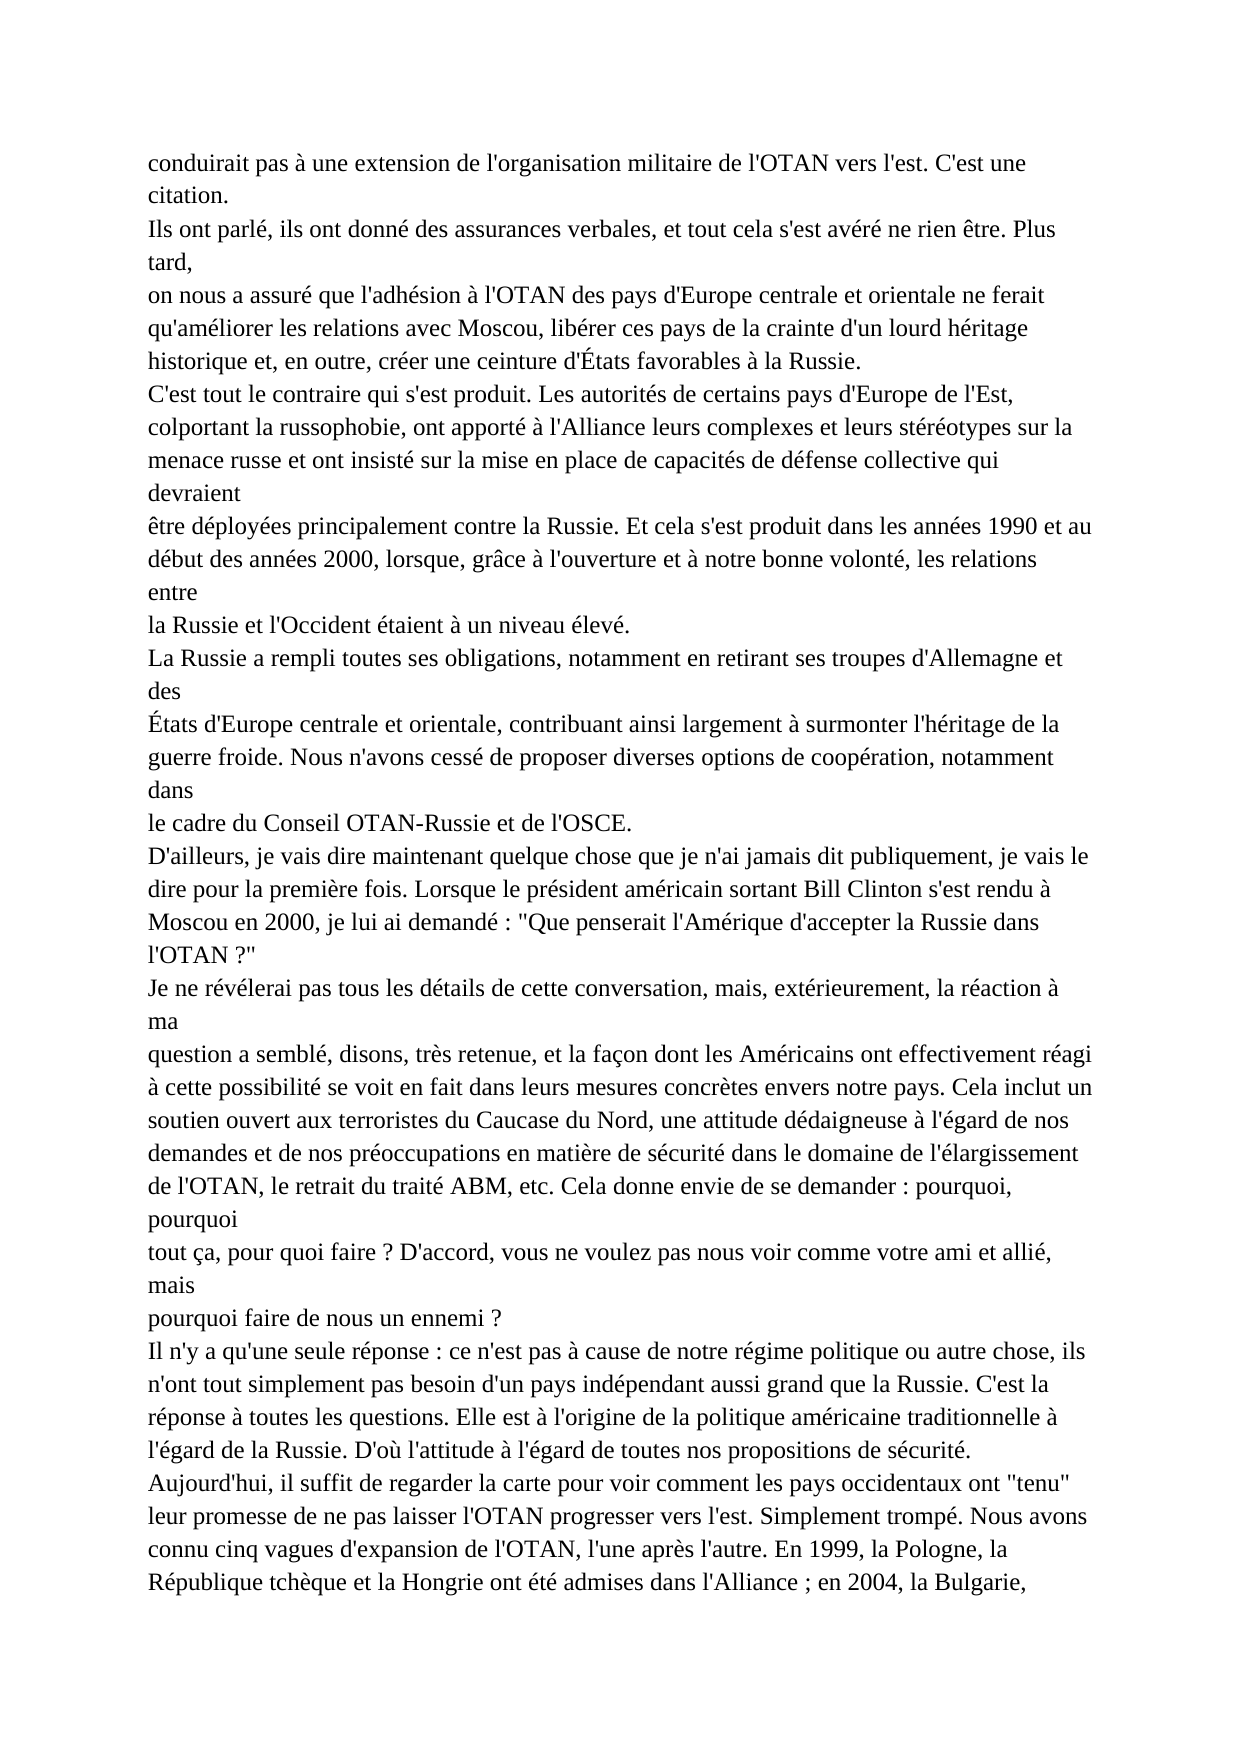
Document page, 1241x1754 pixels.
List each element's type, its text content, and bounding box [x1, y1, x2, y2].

text conduirait pas à une extension de l'organisation militaire de l'OTAN vers l'est. C'est une citation. Ils ont parlé, ils ont donné des assurances verbales, et tout cela s'est avéré ne rien être. Plus tard, on nous a assuré que l'adhésion à l'OTAN des pays d'Europe centrale et orientale ne ferait qu'améliorer les relations avec Moscou, libérer ces pays de la crainte d'un lourd héritage historique et, en outre, créer une ceinture d'États favorables à la Russie. C'est tout le contraire qui s'est produit. Les autorités de certains pays d'Europe de l'Est, colportant la russophobie, ont apporté à l'Alliance leurs complexes et leurs stéréotypes sur la menace russe et ont insisté sur la mise en place de capacités de défense collective qui devraient être déployées principalement contre la Russie. Et cela s'est produit dans les années 1990 et au début des années 2000, lorsque, grâce à l'ouverture et à notre bonne volonté, les relations entre la Russie et l'Occident étaient à un niveau élevé. La Russie a rempli toutes ses obligations, notamment en retirant ses troupes d'Allemagne et des États d'Europe centrale et orientale, contribuant ainsi largement à surmonter l'héritage de la guerre froide. Nous n'avons cessé de proposer diverses options de coopération, notamment dans le cadre du Conseil OTAN-Russie et de l'OSCE. D'ailleurs, je vais dire maintenant quelque chose que je n'ai jamais dit publiquement, je vais le dire pour la première fois. Lorsque le président américain sortant Bill Clinton s'est rendu à Moscou en 2000, je lui ai demandé : "Que penserait l'Amérique d'accepter la Russie dans l'OTAN ?" Je ne révélerai pas tous les détails de cette conversation, mais, extérieurement, la réaction à ma question a semblé, disons, très retenue, et la façon dont les Américains ont effectivement réagi à cette possibilité se voit en fait dans leurs mesures concrètes envers notre pays. Cela inclut un soutien ouvert aux terroristes du Caucase du Nord, une attitude dédaigneuse à l'égard de nos demandes et de nos préoccupations en matière de sécurité dans le domaine de l'élargissement de l'OTAN, le retrait du traité ABM, etc. Cela donne envie de se demander : pourquoi, pourquoi tout ça, pour quoi faire ? D'accord, vous ne voulez pas nous voir comme votre ami et allié, mais pourquoi faire de nous un ennemi ? Il n'y a qu'une seule réponse : ce n'est pas à cause de notre régime politique ou autre chose, ils n'ont tout simplement pas besoin d'un pays indépendant aussi grand que la Russie. C'est la réponse à toutes les questions. Elle est à l'origine de la politique américaine traditionnelle à l'égard de la Russie. D'où l'attitude à l'égard de toutes nos propositions de sécurité. Aujourd'hui, il suffit de regarder la carte pour voir comment les pays occidentaux ont "tenu" leur promesse de ne pas laisser l'OTAN progresser vers l'est. Simplement trompé. Nous avons connu cinq vagues d'expansion de l'OTAN, l'une après l'autre. En 1999, la Pologne, la République tchèque et la Hongrie ont été admises dans l'Alliance ; en 2004, la Bulgarie, [148, 148, 1093, 1596]
